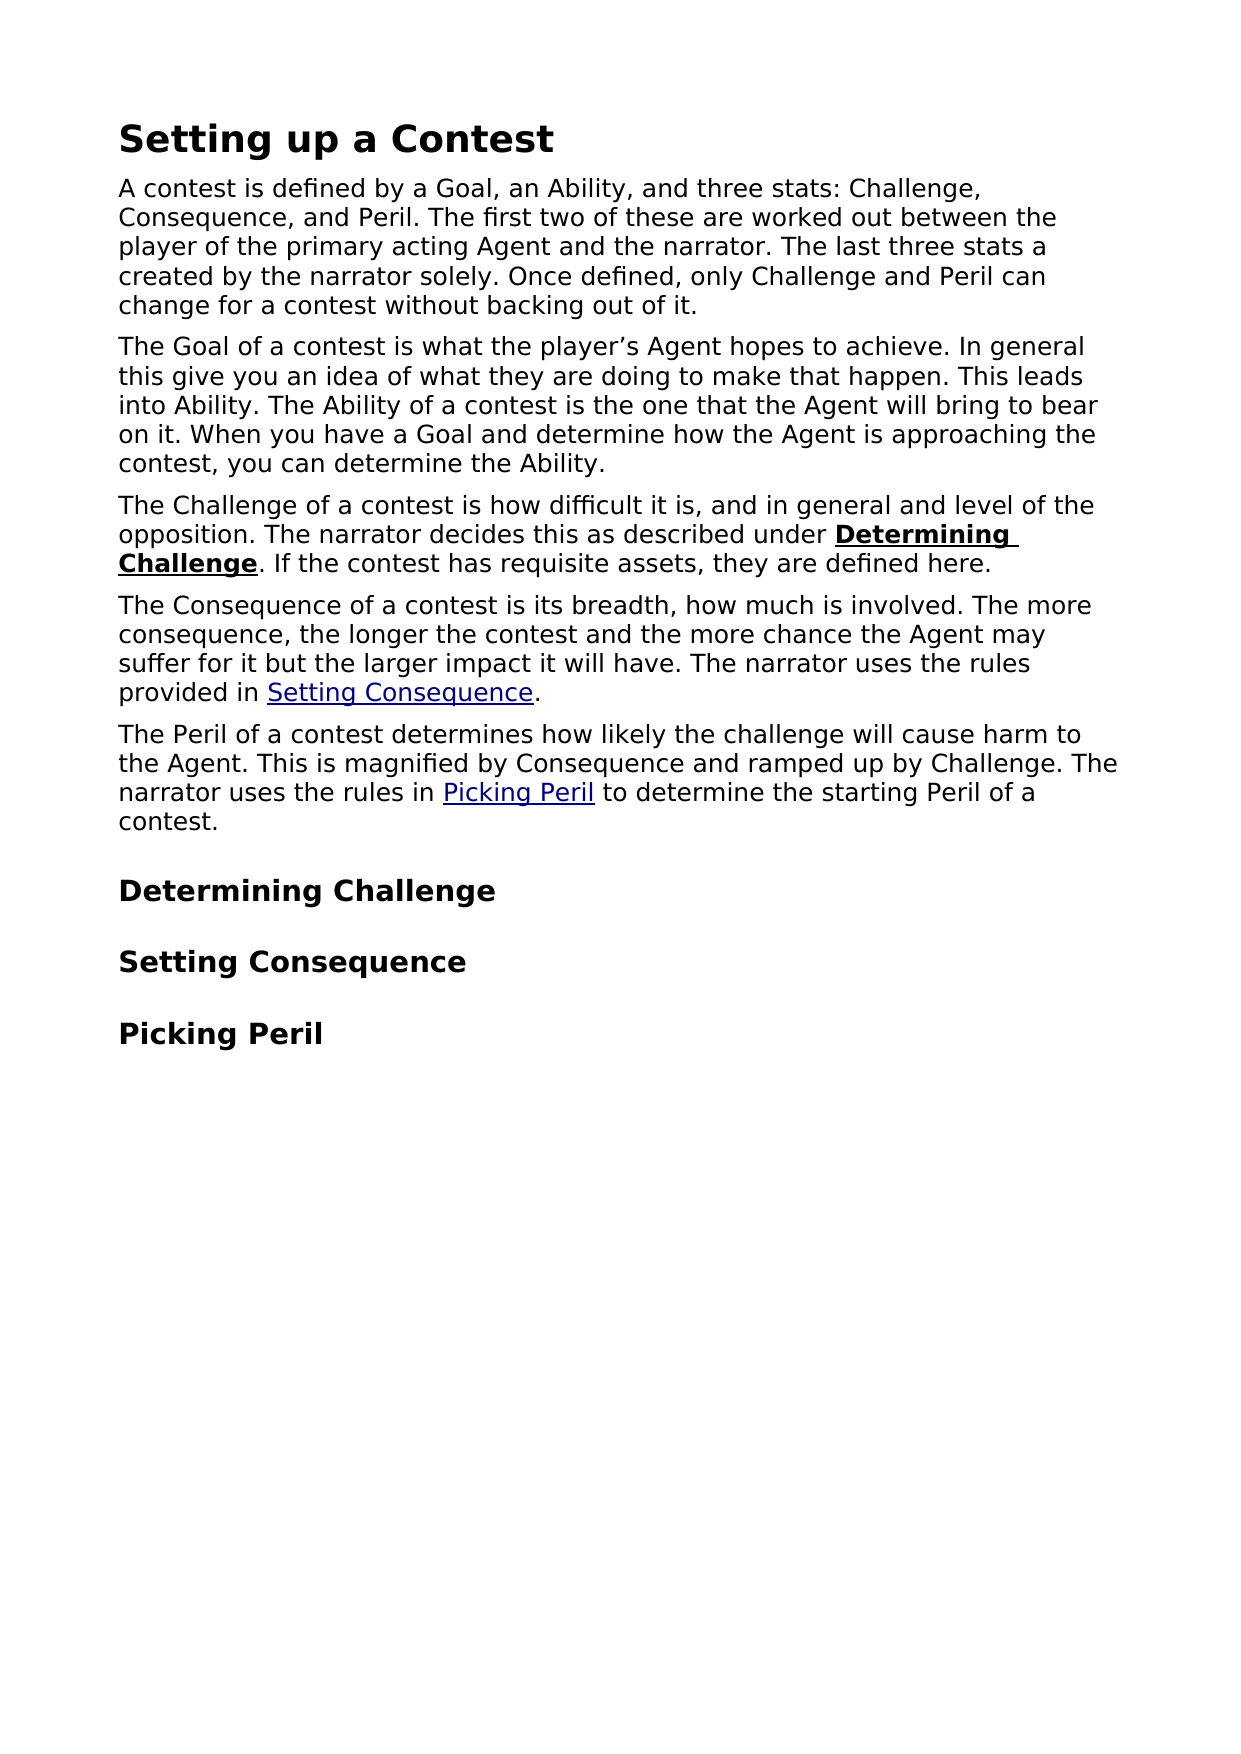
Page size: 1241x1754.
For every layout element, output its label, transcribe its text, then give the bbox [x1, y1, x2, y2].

text The Challenge of a contest is how difficult it is, and in general and level of the opposition. The narrator decides this as described under Determining Challenge. If the contest has requisite assets, they are defined here. [118, 491, 1122, 578]
text The Peril of a contest determines how likely the challenge will cause harm to the Agent. This is magnified by Consequence and ramped up by Challenge. The narrator uses the rules in Picking Peril to determine the starting Peril of a contest. [118, 720, 1122, 837]
subtitle Picking Peril [118, 1017, 1122, 1051]
subtitle Determining Challenge [118, 874, 1122, 908]
subtitle Setting up a Contest [118, 118, 1122, 162]
text The Goal of a contest is what the player’s Agent hopes to achieve. In general this give you an idea of what they are doing to make that happen. This leads into Ability. The Ability of a contest is the one that the Agent will bring to bear on it. When you have a Goal and determine how the Agent is approaching the contest, you can determine the Ability. [118, 333, 1122, 478]
text The Consequence of a contest is its breadth, how much is involved. The more consequence, the longer the contest and the more chance the Agent may suffer for it but the larger impact it will have. The narrator uses the rules provided in Setting Consequence. [118, 591, 1122, 708]
text A contest is defined by a Goal, an Ability, and three stats: Challenge, Consequence, and Peril. The first two of these are worked out between the player of the primary acting Agent and the narrator. The last three stats a created by the narrator solely. Once defined, only Challenge and Peril can change for a contest without backing out of it. [118, 174, 1122, 320]
subtitle Setting Consequence [118, 946, 1122, 980]
